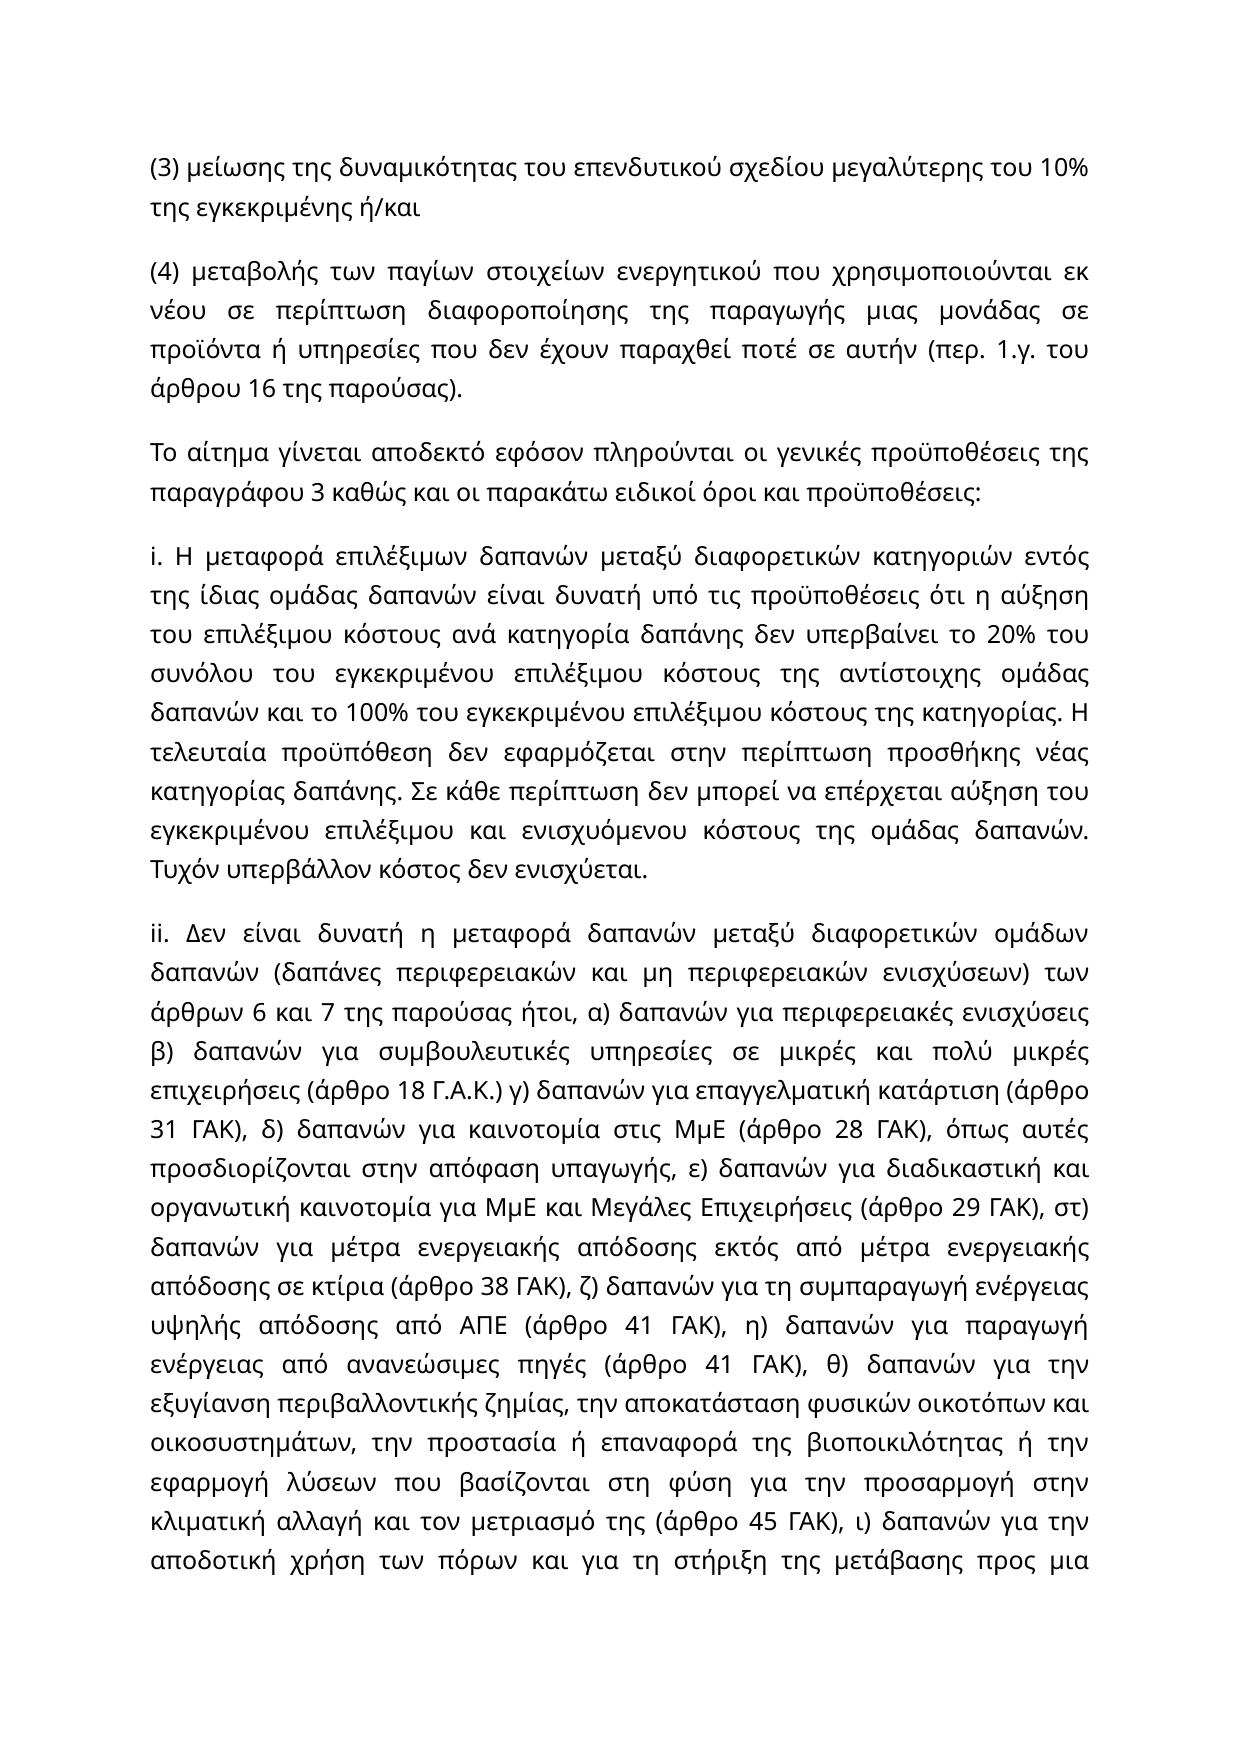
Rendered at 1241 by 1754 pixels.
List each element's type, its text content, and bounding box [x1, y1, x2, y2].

text (4) μεταβολής των παγίων στοιχείων ενεργητικού που χρησιμοποιούνται εκ νέου σε περίπτωση διαφοροποίησης της παραγωγής μιας μονάδας σε προϊόντα ή υπηρεσίες που δεν έχουν παραχθεί ποτέ σε αυτήν (περ. 1.γ. του άρθρου 16 της παρούσας). [150, 253, 1090, 405]
text i. H μεταφορά επιλέξιμων δαπανών μεταξύ διαφορετικών κατηγοριών εντός της ίδιας ομάδας δαπανών είναι δυνατή υπό τις προϋποθέσεις ότι η αύξηση του επιλέξιμου κόστους ανά κατηγορία δαπάνης δεν υπερβαίνει το 20% του συνόλου του εγκεκριμένου επιλέξιμου κόστους της αντίστοιχης ομάδας δαπανών και το 100% του εγκεκριμένου επιλέξιμου κόστους της κατηγορίας. Η τελευταία προϋπόθεση δεν εφαρμόζεται στην περίπτωση προσθήκης νέας κατηγορίας δαπάνης. Σε κάθε περίπτωση δεν μπορεί να επέρχεται αύξηση του εγκεκριμένου επιλέξιμου και ενισχυόμενου κόστους της ομάδας δαπανών. Τυχόν υπερβάλλον κόστος δεν ενισχύεται. [150, 538, 1090, 886]
text ii. Δεν είναι δυνατή η μεταφορά δαπανών μεταξύ διαφορετικών ομάδων δαπανών (δαπάνες περιφερειακών και μη περιφερειακών ενισχύσεων) των άρθρων 6 και 7 της παρούσας ήτοι, α) δαπανών για περιφερειακές ενισχύσεις β) δαπανών για συμβουλευτικές υπηρεσίες σε μικρές και πολύ μικρές επιχειρήσεις (άρθρο 18 Γ.Α.Κ.) γ) δαπανών για επαγγελματική κατάρτιση (άρθρο 31 ΓΑΚ), δ) δαπανών για καινοτομία στις ΜμΕ (άρθρο 28 ΓΑΚ), όπως αυτές προσδιορίζονται στην απόφαση υπαγωγής, ε) δαπανών για διαδικαστική και οργανωτική καινοτομία για ΜμΕ και Μεγάλες Επιχειρήσεις (άρθρο 29 ΓΑΚ), στ) δαπανών για μέτρα ενεργειακής απόδοσης εκτός από μέτρα ενεργειακής απόδοσης σε κτίρια (άρθρο 38 ΓΑΚ), ζ) δαπανών για τη συμπαραγωγή ενέργειας υψηλής απόδοσης από ΑΠΕ (άρθρο 41 ΓΑΚ), η) δαπανών για παραγωγή ενέργειας από ανανεώσιμες πηγές (άρθρο 41 ΓΑΚ), θ) δαπανών για την εξυγίανση περιβαλλοντικής ζημίας, την αποκατάσταση φυσικών οικοτόπων και οικοσυστημάτων, την προστασία ή επαναφορά της βιοποικιλότητας ή την εφαρμογή λύσεων που βασίζονται στη φύση για την προσαρμογή στην κλιματική αλλαγή και τον μετριασμό της (άρθρο 45 ΓΑΚ), ι) δαπανών για την αποδοτική χρήση των πόρων και για τη στήριξη της μετάβασης προς μια [150, 916, 1090, 1577]
text (3) μείωσης της δυναμικότητας του επενδυτικού σχεδίου μεγαλύτερης του 10% της εγκεκριμένης ή/και [150, 150, 1090, 223]
text Το αίτημα γίνεται αποδεκτό εφόσον πληρούνται οι γενικές προϋποθέσεις της παραγράφου 3 καθώς και οι παρακάτω ειδικοί όροι και προϋποθέσεις: [150, 435, 1090, 508]
